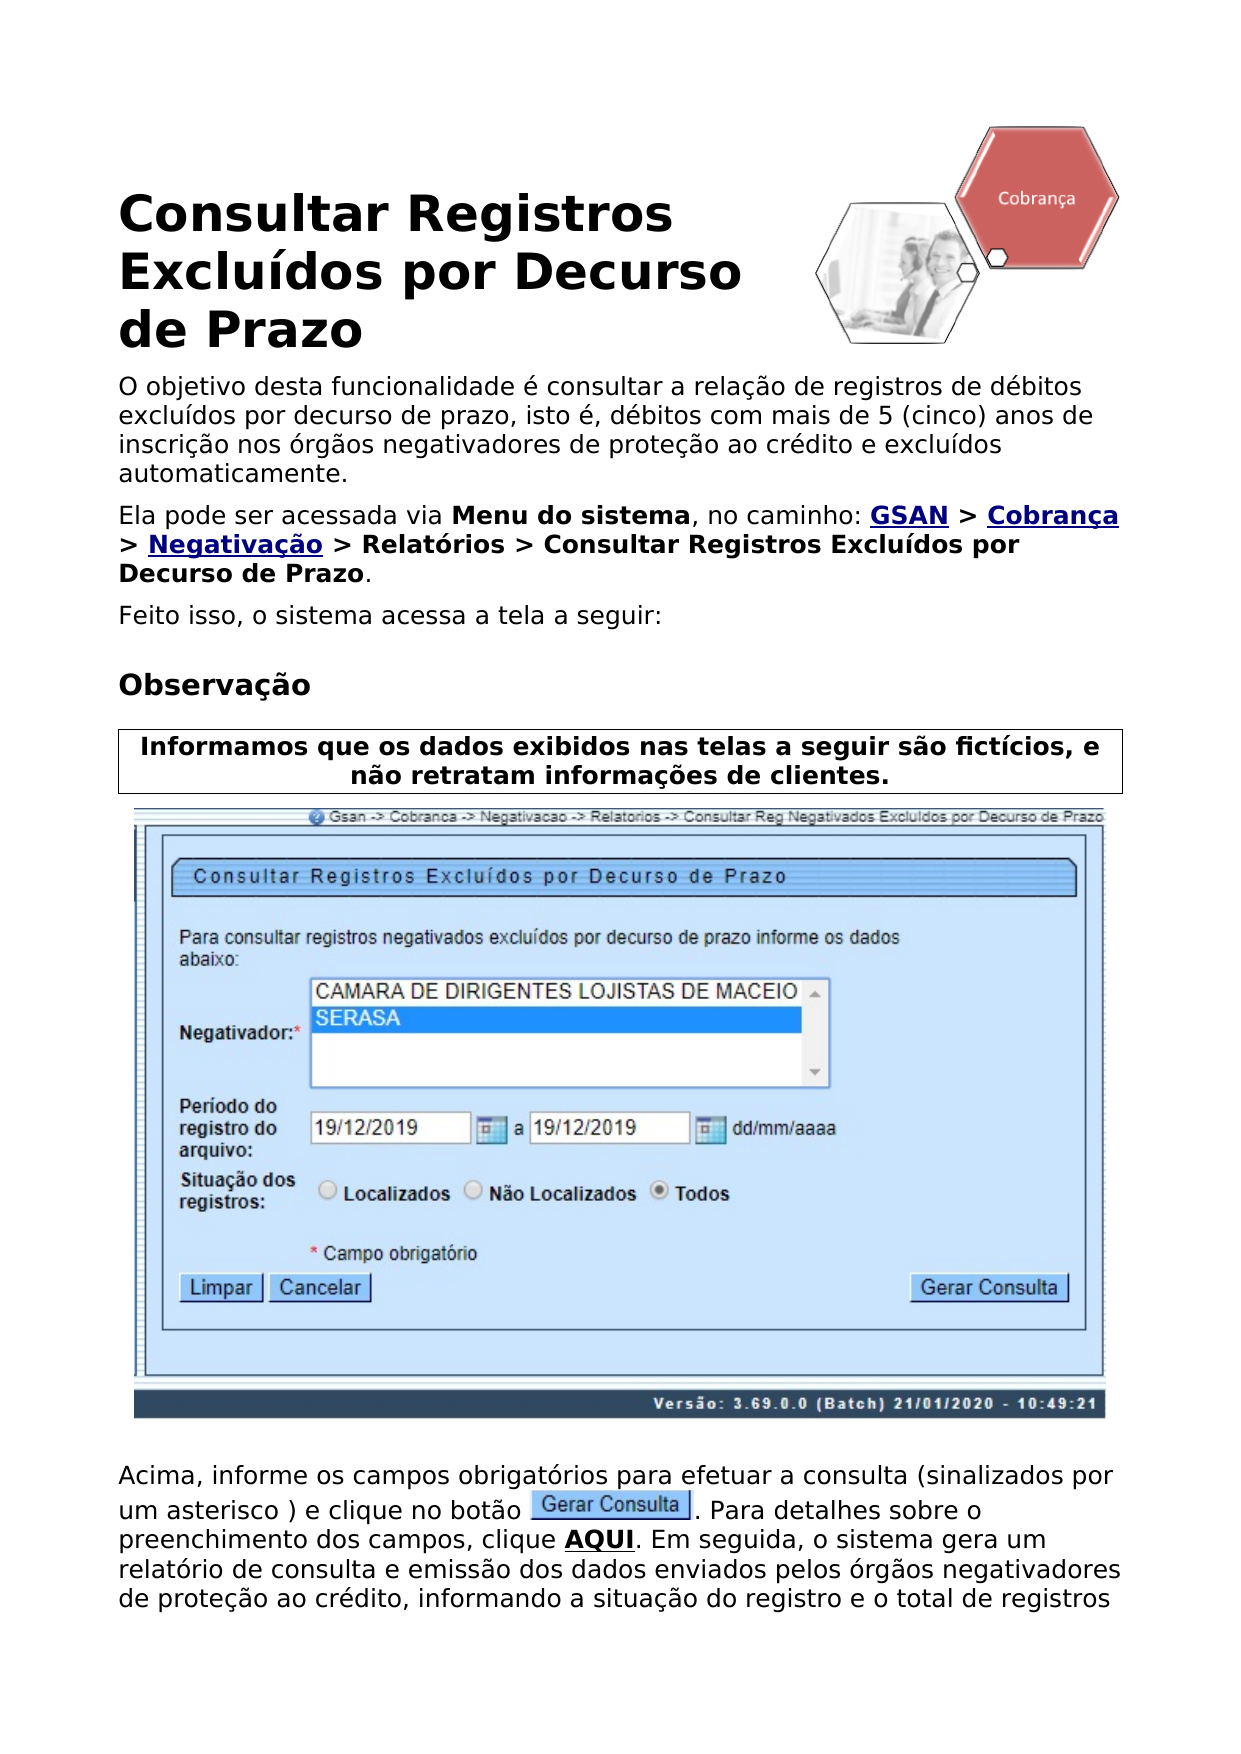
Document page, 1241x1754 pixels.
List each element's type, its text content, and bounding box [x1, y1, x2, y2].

picture [134, 808, 1107, 1420]
text Feito isso, o sistema acessa a tela a seguir: [118, 601, 1122, 630]
subtitle Consultar Registros Excluídos por Decurso de Prazo [118, 185, 1122, 359]
picture [809, 118, 1123, 352]
text Acima, informe os campos obrigatórios para efetuar a consulta (sinalizados por um asterisco ) e clique no botão . Para detalhes sobre o preenchimento dos campos, clique AQUI. Em seguida, o sistema gera um relatório de consulta e emissão dos dados enviados pelos órgãos negativadores de proteção ao crédito, informando a situação do registro e o total de registros [118, 1461, 1122, 1613]
subtitle Observação [118, 668, 1122, 702]
text O objetivo desta funcionalidade é consultar a relação de registros de débitos excluídos por decurso de prazo, isto é, débitos com mais de 5 (cinco) anos de inscrição nos órgãos negativadores de proteção ao crédito e excluídos automaticamente. [118, 372, 1122, 489]
picture [529, 1490, 694, 1520]
text Ela pode ser acessada via Menu do sistema, no caminho: GSAN > Cobrança > Negativação > Relatórios > Consultar Registros Excluídos por Decurso de Prazo. [118, 501, 1122, 589]
table_header Informamos que os dados exibidos nas telas a seguir são fictícios, e não retratam informações de clientes. [119, 730, 1122, 793]
